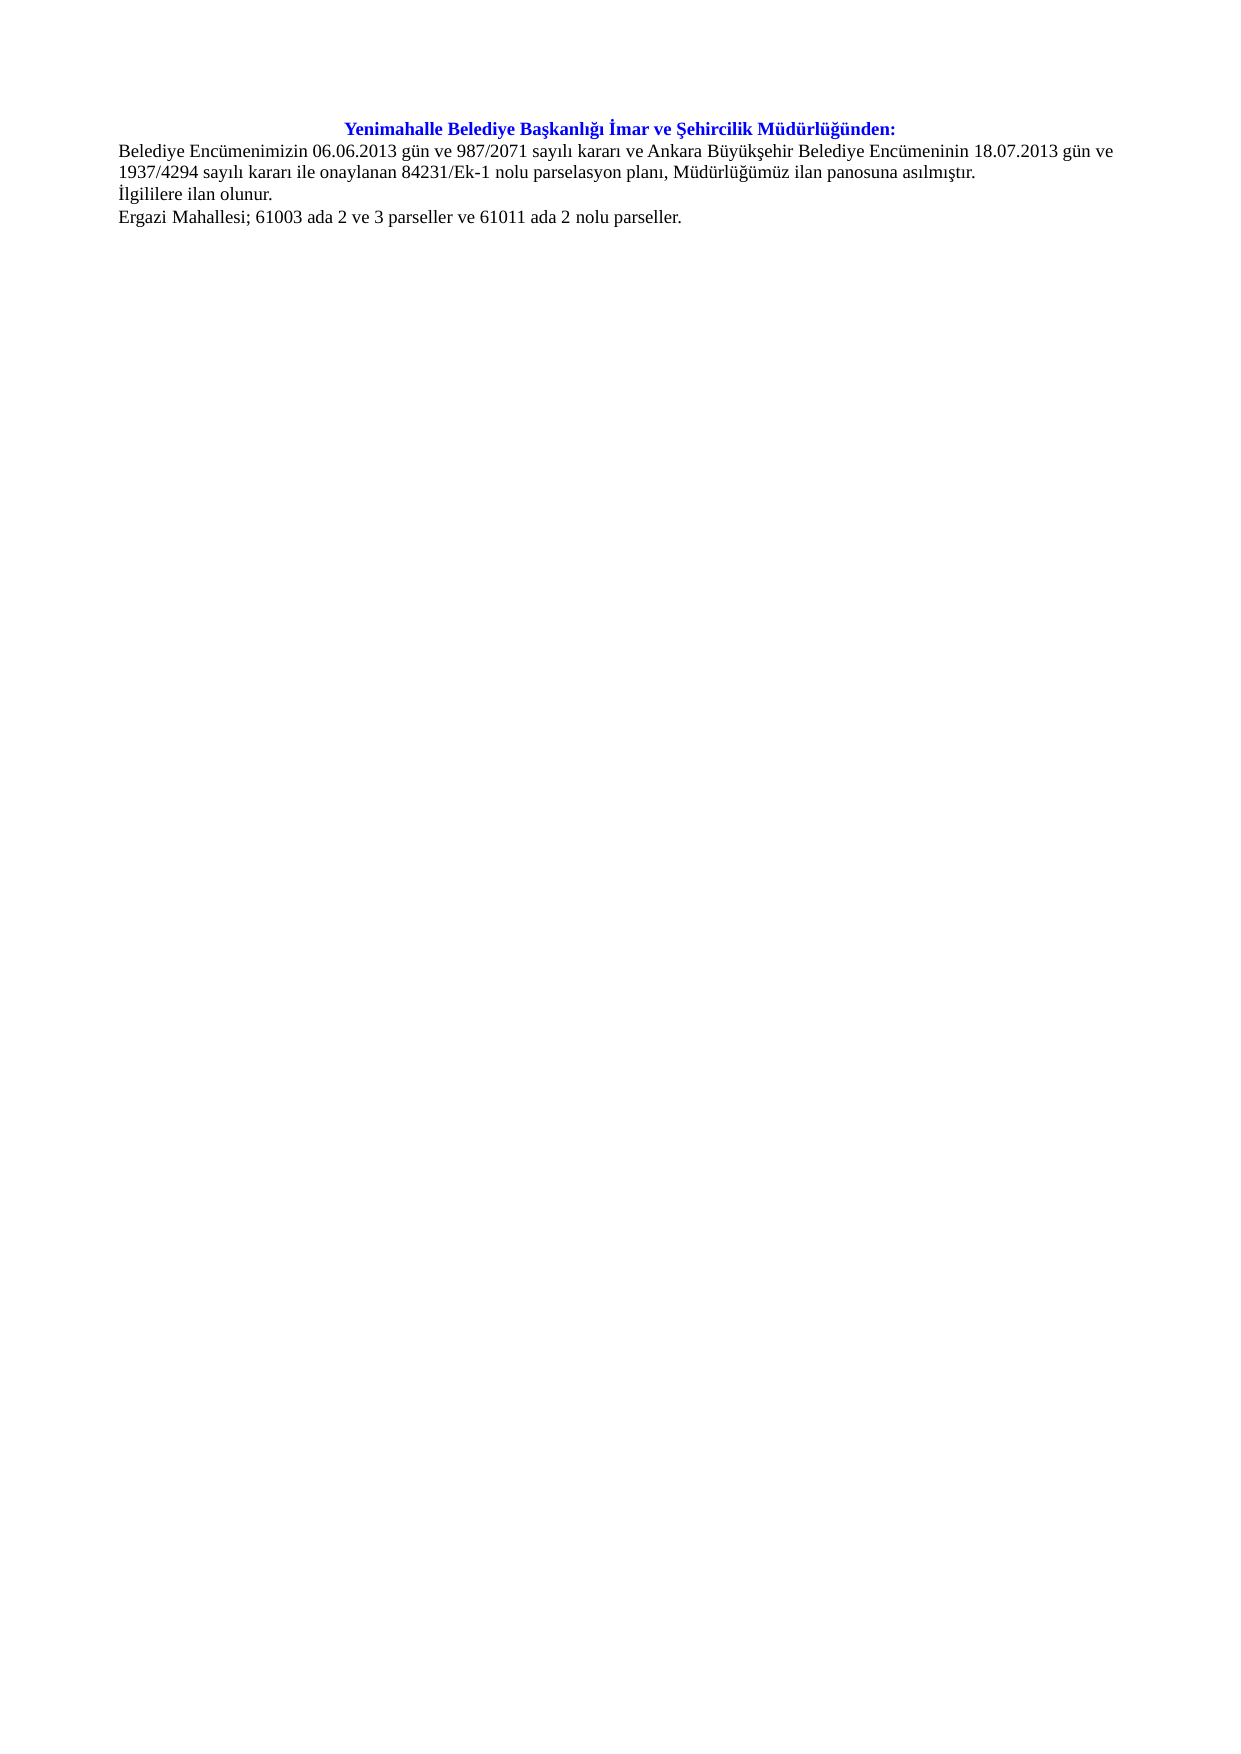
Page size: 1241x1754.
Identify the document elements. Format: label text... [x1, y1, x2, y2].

text Ergazi Mahallesi; 61003 ada 2 ve 3 parseller ve 61011 ada 2 nolu parseller. [118, 204, 1122, 228]
text Yenimahalle Belediye Başkanlığı İmar ve Şehircilik Müdürlüğünden: [118, 118, 1122, 140]
text Belediye Encümenimizin 06.06.2013 gün ve 987/2071 sayılı kararı ve Ankara Büyükşehir Belediye Encümeninin 18.07.2013 gün ve 1937/4294 sayılı kararı ile onaylanan 84231/Ek-1 nolu parselasyon planı, Müdürlüğümüz ilan panosuna asılmıştır. [118, 140, 1122, 183]
text İlgililere ilan olunur. [118, 183, 1122, 204]
